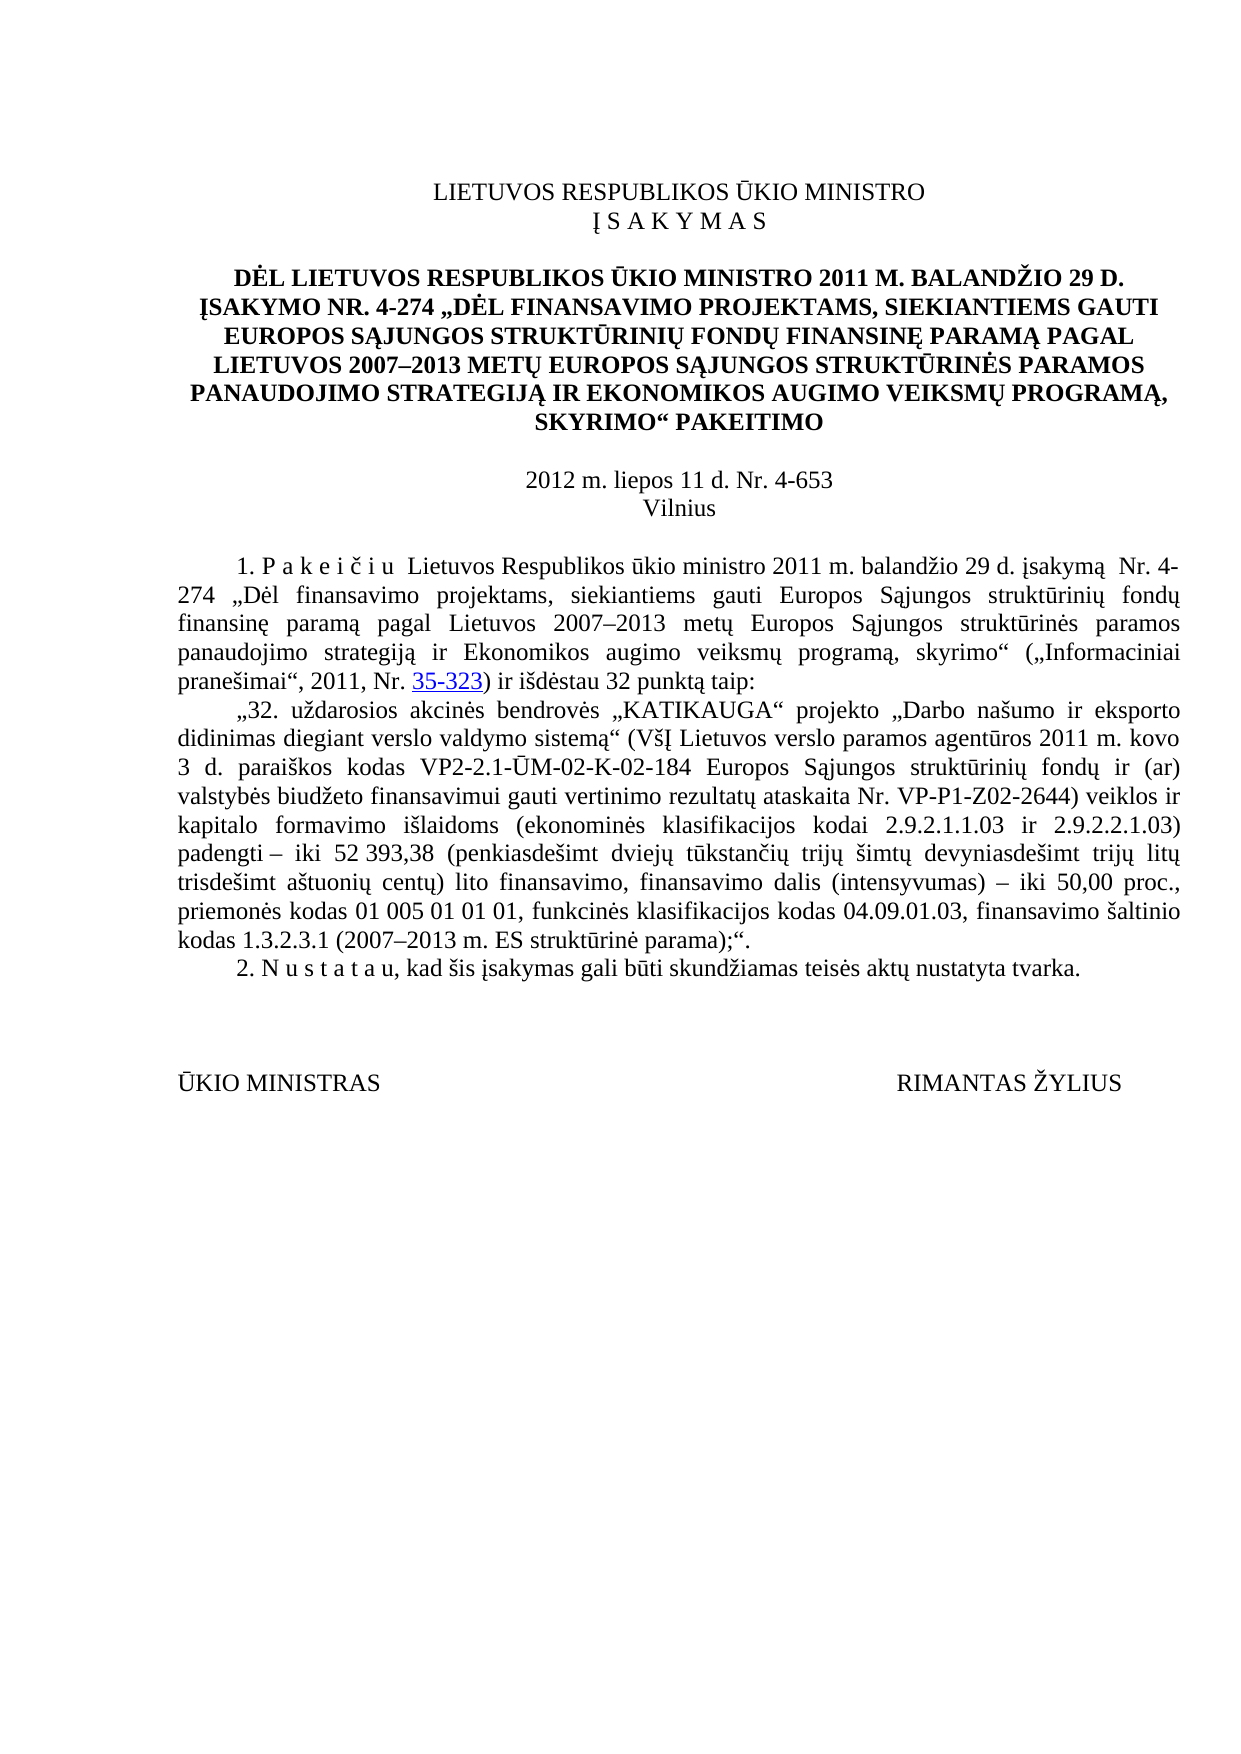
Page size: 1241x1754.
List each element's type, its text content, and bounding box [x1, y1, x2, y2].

text 2012 m. liepos 11 d. Nr. 4-653 [177, 465, 1181, 493]
text Vilnius [177, 493, 1181, 522]
text DĖL LIETUVOS RESPUBLIKOS ūkio ministro 2011 m. BALANDŽIO 29 d. įsakymo nr. 4-274 „dėl finansavimo projektams, siekiantiems gauti europos sąjungos struktūrinių fondų finansinę paramą PAGAL LIETUVOS 2007–2013 METŲ eUROPOS SĄJUNGOS STRUKTŪRINĖS PARAMOS PANAUDOJIMO STRATEGIJĄ IR EKONOMIKOS AUGIMO VEIKSMŲ PROGRAMĄ, SKYRIMO“ pakeitimo [177, 263, 1181, 436]
text LIETUVOS RESPUBLIKOS ŪKIO MINISTRO [177, 177, 1181, 206]
text Į S A K Y M A S [177, 206, 1181, 235]
text „32. uždarosios akcinės bendrovės „KATIKAUGA“ projekto „Darbo našumo ir eksporto didinimas diegiant verslo valdymo sistemą“ (VšĮ Lietuvos verslo paramos agentūros 2011 m. kovo 3 d. paraiškos kodas VP2-2.1-ŪM-02-K-02-184 Europos Sąjungos struktūrinių fondų ir (ar) valstybės biudžeto finansavimui gauti vertinimo rezultatų ataskaita Nr. VP-P1-Z02-2644) veiklos ir kapitalo formavimo išlaidoms (ekonominės klasifikacijos kodai 2.9.2.1.1.03 ir 2.9.2.2.1.03) padengti – iki 52 393,38 (penkiasdešimt dviejų tūkstančių trijų šimtų devyniasdešimt trijų litų trisdešimt aštuonių centų) lito finansavimo, finansavimo dalis (intensyvumas) – iki 50,00 proc., priemonės kodas 01 005 01 01 01, funkcinės klasifikacijos kodas 04.09.01.03, finansavimo šaltinio kodas 1.3.2.3.1 (2007–2013 m. ES struktūrinė parama);“. [177, 695, 1181, 953]
text 1. P a k e i č i u Lietuvos Respublikos ūkio ministro 2011 m. balandžio 29 d. įsakymą Nr. 4-274 „Dėl finansavimo projektams, siekiantiems gauti Europos Sąjungos struktūrinių fondų finansinę paramą pagal Lietuvos 2007–2013 metų Europos Sąjungos struktūrinės paramos panaudojimo strategiją ir Ekonomikos augimo veiksmų programą, skyrimo“ („Informaciniai pranešimai“, 2011, Nr. 35-323) ir išdėstau 32 punktą taip: [177, 551, 1181, 695]
text 2. N u s t a t a u, kad šis įsakymas gali būti skundžiamas teisės aktų nustatyta tvarka. [177, 953, 1181, 982]
text Ūkio ministras Rimantas Žylius [177, 1068, 1181, 1097]
